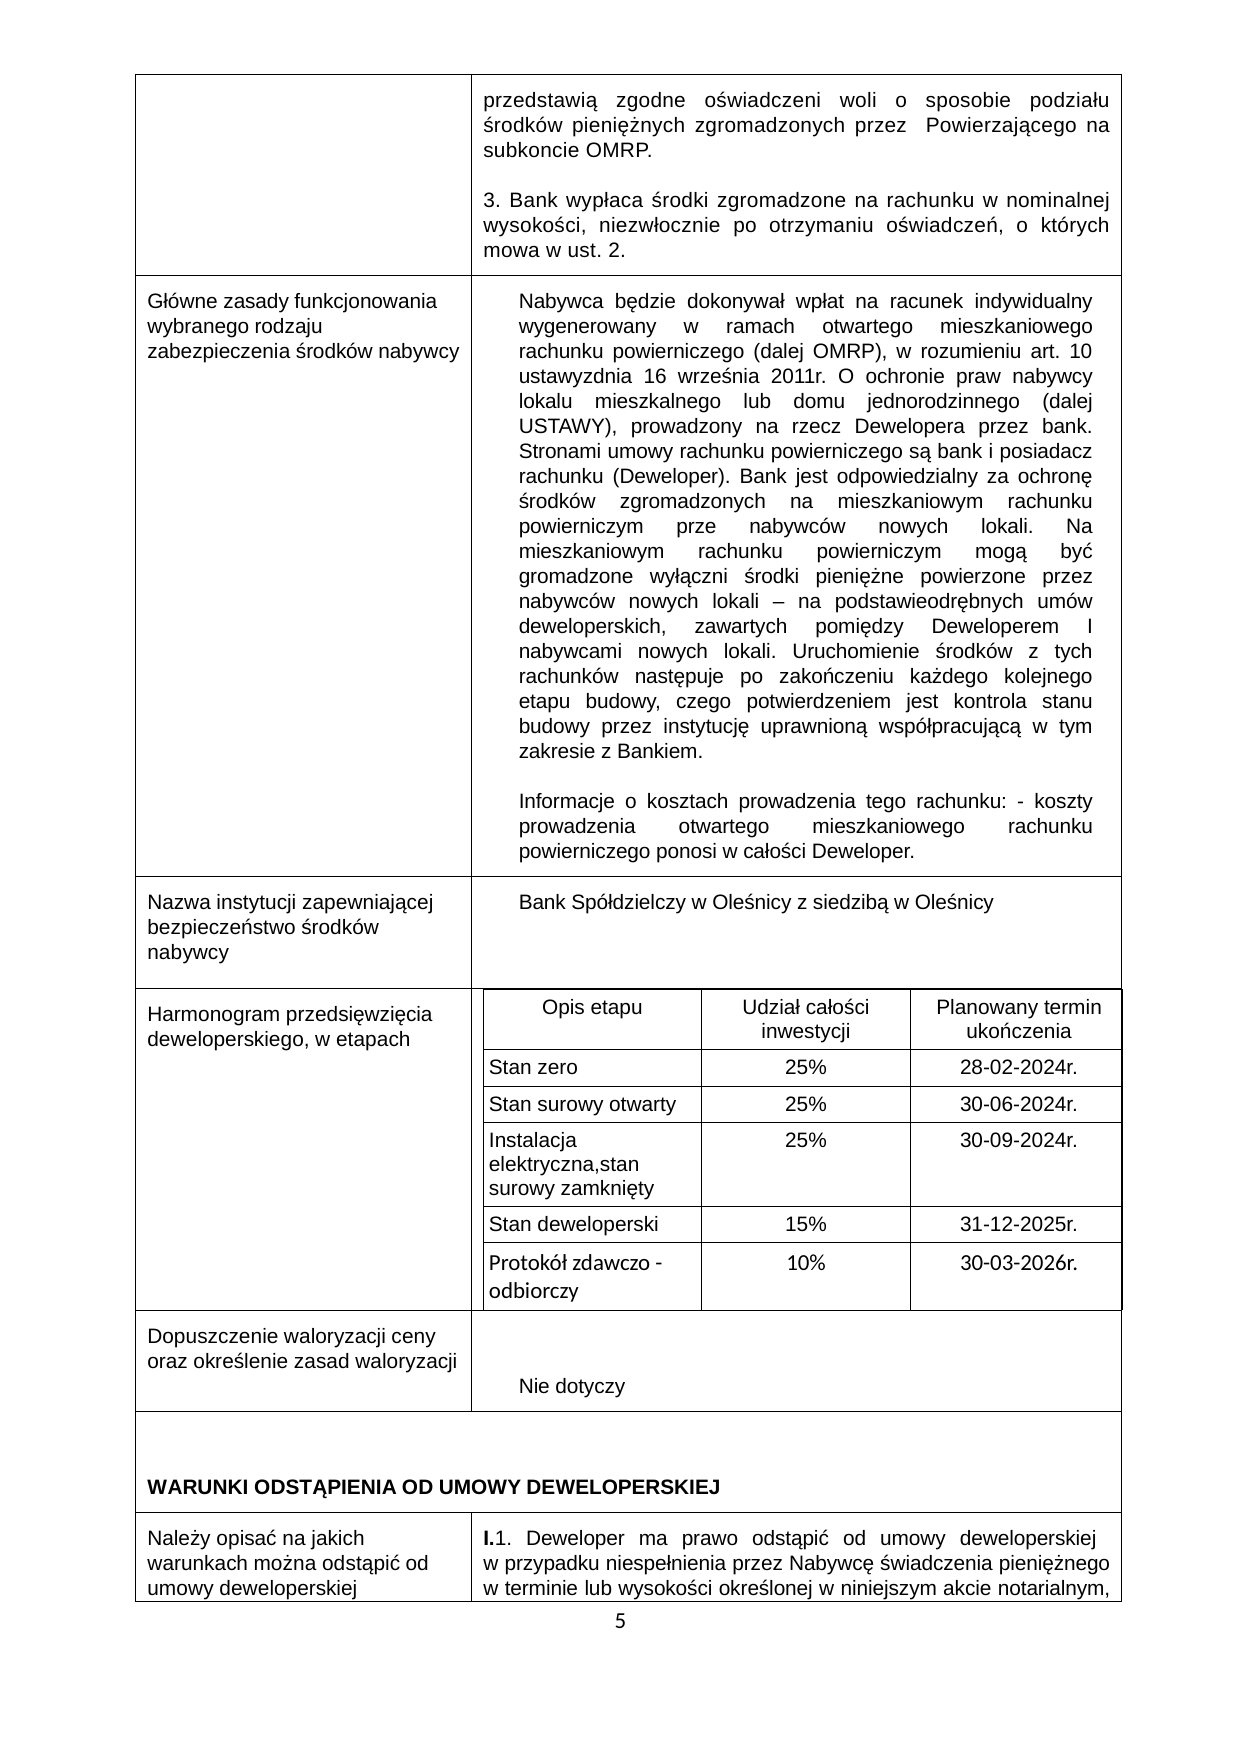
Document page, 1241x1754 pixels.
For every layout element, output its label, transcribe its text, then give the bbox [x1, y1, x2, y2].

table_cell Główne zasady funkcjonowania wybranego rodzaju zabezpieczenia środków nabywcy [136, 276, 471, 876]
table_cell Instalacja elektryczna,stan surowy zamknięty [484, 1123, 701, 1206]
table_cell 25% [702, 1087, 910, 1122]
table_cell 25% [702, 1050, 910, 1086]
table_cell 28-02-2024r. [911, 1050, 1121, 1086]
table_cell 10% [702, 1243, 910, 1309]
table_cell Harmonogram przedsięwzięcia deweloperskiego, w etapach [136, 989, 471, 1310]
table_cell 31-12-2025r. [911, 1207, 1121, 1242]
table_cell [472, 989, 483, 1310]
table_cell Należy opisać na jakich warunkach można odstąpić od umowy deweloperskiej [136, 1513, 471, 1601]
table_cell Dopuszczenie waloryzacji ceny oraz określenie zasad waloryzacji [136, 1311, 471, 1411]
table_cell 30-03-2026r. [911, 1243, 1121, 1309]
table_header Opis etapu [484, 990, 701, 1049]
table_cell Nabywca będzie dokonywał wpłat na racunek indywidualny wygenerowany w ramach otwartego mieszkaniowego rachunku powierniczego (dalej OMRP), w rozumieniu art. 10 ustawyzdnia 16 września 2011r. O ochronie praw nabywcy lokalu mieszkalnego lub domu jednorodzinnego (dalej USTAWY), prowadzony na rzecz Dewelopera przez bank. Stronami umowy rachunku powierniczego są bank i posiadacz rachunku (Deweloper). Bank jest odpowiedzialny za ochronę środków zgromadzonych na mieszkaniowym rachunku powierniczym prze nabywców nowych lokali. Na mieszkaniowym rachunku powierniczym mogą być gromadzone wyłączni środki pieniężne powierzone przez nabywców nowych lokali – na podstawieodrębnych umów deweloperskich, zawartych pomiędzy Deweloperem I nabywcami nowych lokali. Uruchomienie środków z tych rachunków następuje po zakończeniu każdego kolejnego etapu budowy, czego potwierdzeniem jest kontrola stanu budowy przez instytucję uprawnioną współpracującą w tym zakresie z Bankiem. Informacje o kosztach prowadzenia tego rachunku: - koszty prowadzenia otwartego mieszkaniowego rachunku powierniczego ponosi w całości Deweloper. [472, 276, 1121, 876]
table_cell WARUNKI ODSTĄPIENIA OD UMOWY DEWELOPERSKIEJ [136, 1412, 1121, 1512]
table_cell Stan zero [484, 1050, 701, 1086]
table_cell 30-06-2024r. [911, 1087, 1121, 1122]
table_cell Stan deweloperski [484, 1207, 701, 1242]
table_cell Nie dotyczy [472, 1311, 1121, 1411]
table_cell 15% [702, 1207, 910, 1242]
table_cell Nazwa instytucji zapewniającej bezpieczeństwo środków nabywcy [136, 877, 471, 988]
table_cell 30-09-2024r. [911, 1123, 1121, 1206]
table_cell przedstawią zgodne oświadczeni woli o sposobie podziału środków pieniężnych zgromadzonych przez Powierzającego na subkoncie OMRP. 3. Bank wypłaca środki zgromadzone na rachunku w nominalnej wysokości, niezwłocznie po otrzymaniu oświadczeń, o których mowa w ust. 2. [472, 75, 1121, 275]
table_cell Stan surowy otwarty [484, 1087, 701, 1122]
table_cell I.1. Deweloper ma prawo odstąpić od umowy deweloperskiej w przypadku niespełnienia przez Nabywcę świadczenia pieniężnego w terminie lub wysokości określonej w niniejszym akcie notarialnym, [472, 1513, 1121, 1601]
table_header Planowany termin ukończenia [911, 990, 1121, 1049]
table_cell [136, 75, 471, 275]
table_cell Bank Spółdzielczy w Oleśnicy z siedzibą w Oleśnicy [472, 877, 1121, 988]
table_cell Protokół zdawczo -odbiorczy [484, 1243, 701, 1309]
table_header Udział całości inwestycji [702, 990, 910, 1049]
table_cell 25% [702, 1123, 910, 1206]
